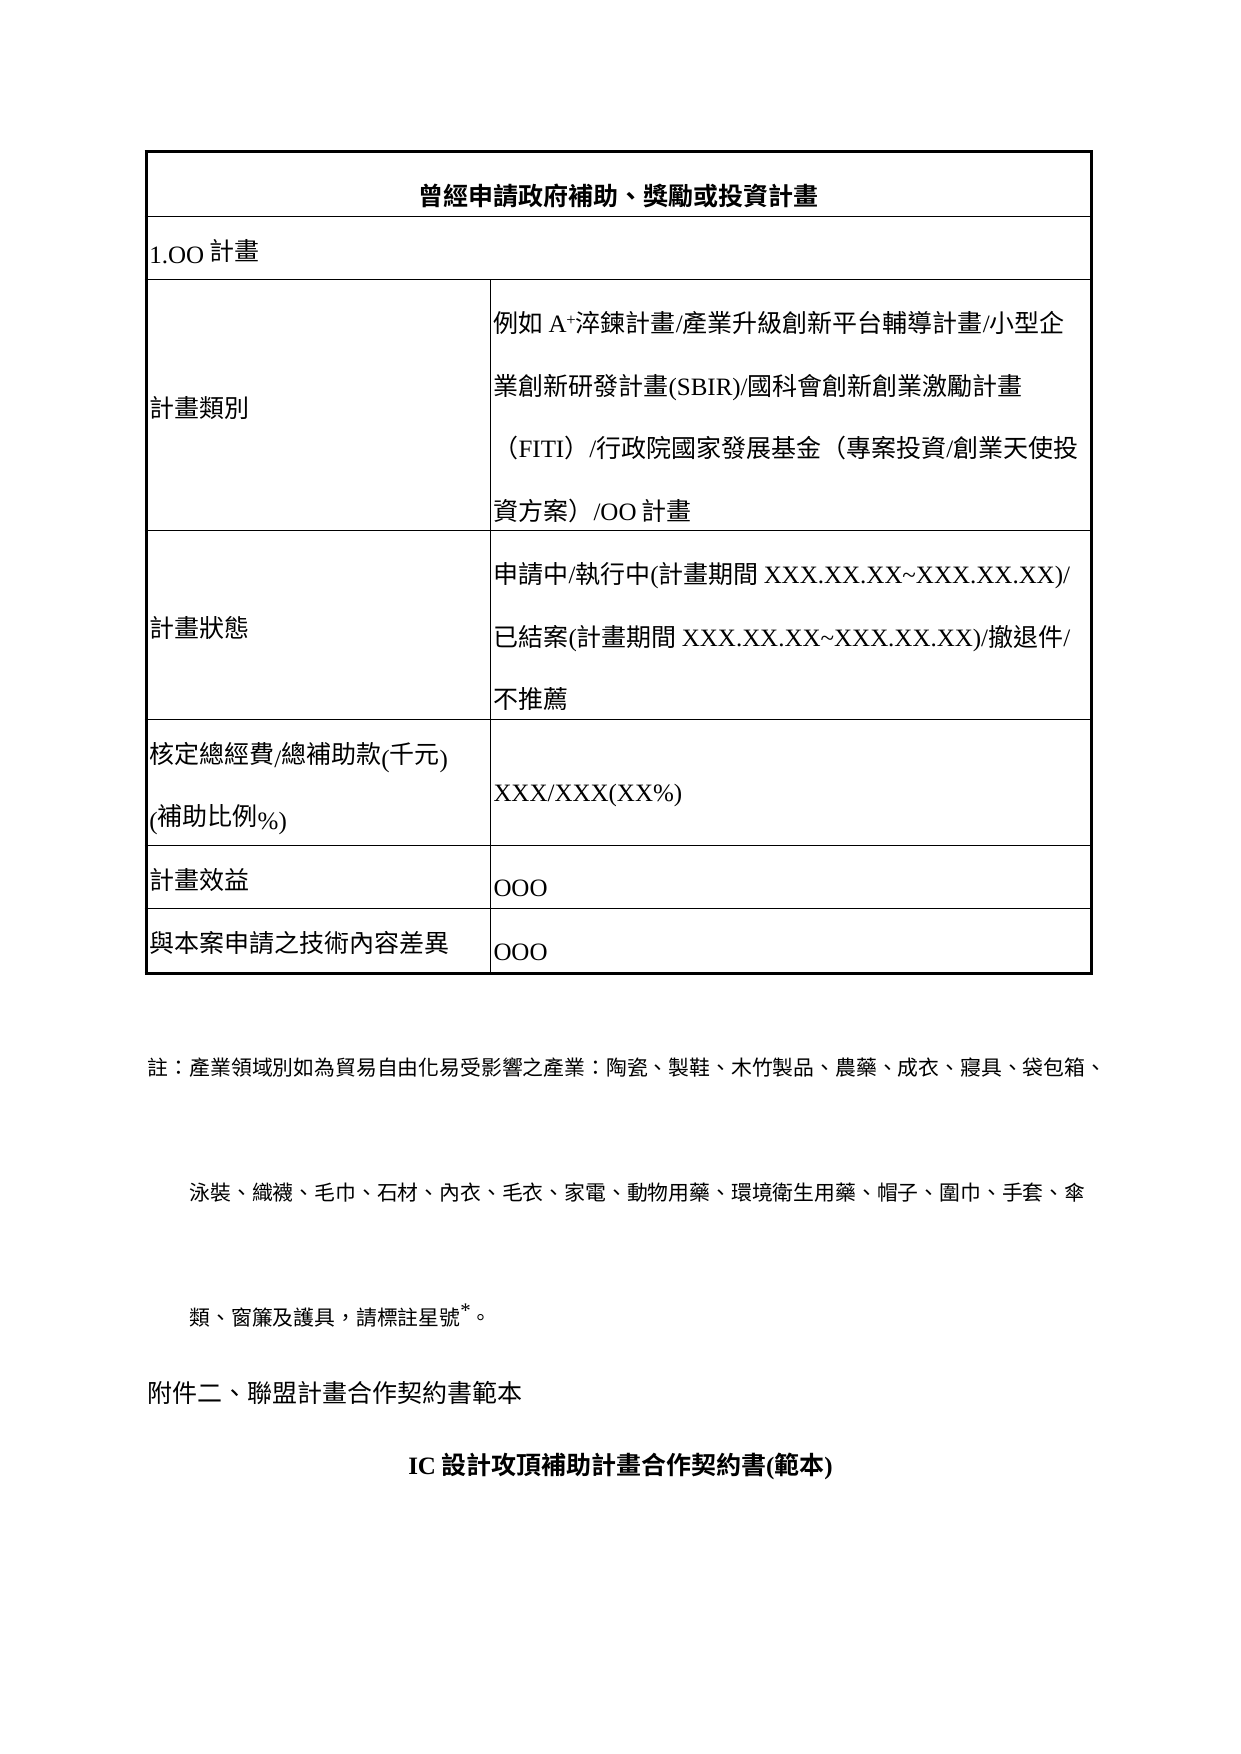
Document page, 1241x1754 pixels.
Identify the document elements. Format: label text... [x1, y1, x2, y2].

table_cell 例如A+淬鍊計畫/產業升級創新平台輔導計畫/小型企業創新研發計畫(SBIR)/國科會創新創業激勵計畫（FITI）/行政院國家發展基金（專案投資/創業天使投資方案）/OO計畫 [491, 280, 1090, 530]
text IC設計攻頂補助計畫合作契約書(範本) [148, 1422, 1093, 1484]
text 附件二、聯盟計畫合作契約書範本 [148, 1350, 1093, 1412]
table_cell 申請中/執行中(計畫期間XXX.XX.XX~XXX.XX.XX)/已結案(計畫期間XXX.XX.XX~XXX.XX.XX)/撤退件/不推薦 [491, 531, 1090, 719]
table_cell 與本案申請之技術內容差異 [148, 909, 490, 972]
table_cell 計畫效益 [148, 846, 490, 908]
table_cell 1.OO計畫 [148, 217, 1090, 279]
table_cell 計畫狀態 [148, 531, 490, 719]
table_cell XXX/XXX(XX%) [491, 720, 1090, 845]
table_cell 曾經申請政府補助、獎勵或投資計畫 [148, 153, 1090, 216]
text 註：產業領域別如為貿易自由化易受影響之產業：陶瓷、製鞋、木竹製品、農藥、成衣、寢具、袋包箱、泳裝、織襪、毛巾、石材、內衣、毛衣、家電、動物用藥、環境衛生用藥、帽子、圍巾、手套、傘類、窗簾及護具，請標註星號*。 [148, 975, 1093, 1350]
table_cell 計畫類別 [148, 280, 490, 530]
table_cell 核定總經費/總補助款(千元) (補助比例%) [148, 720, 490, 845]
table_cell OOO [491, 909, 1090, 972]
table_cell OOO [491, 846, 1090, 908]
